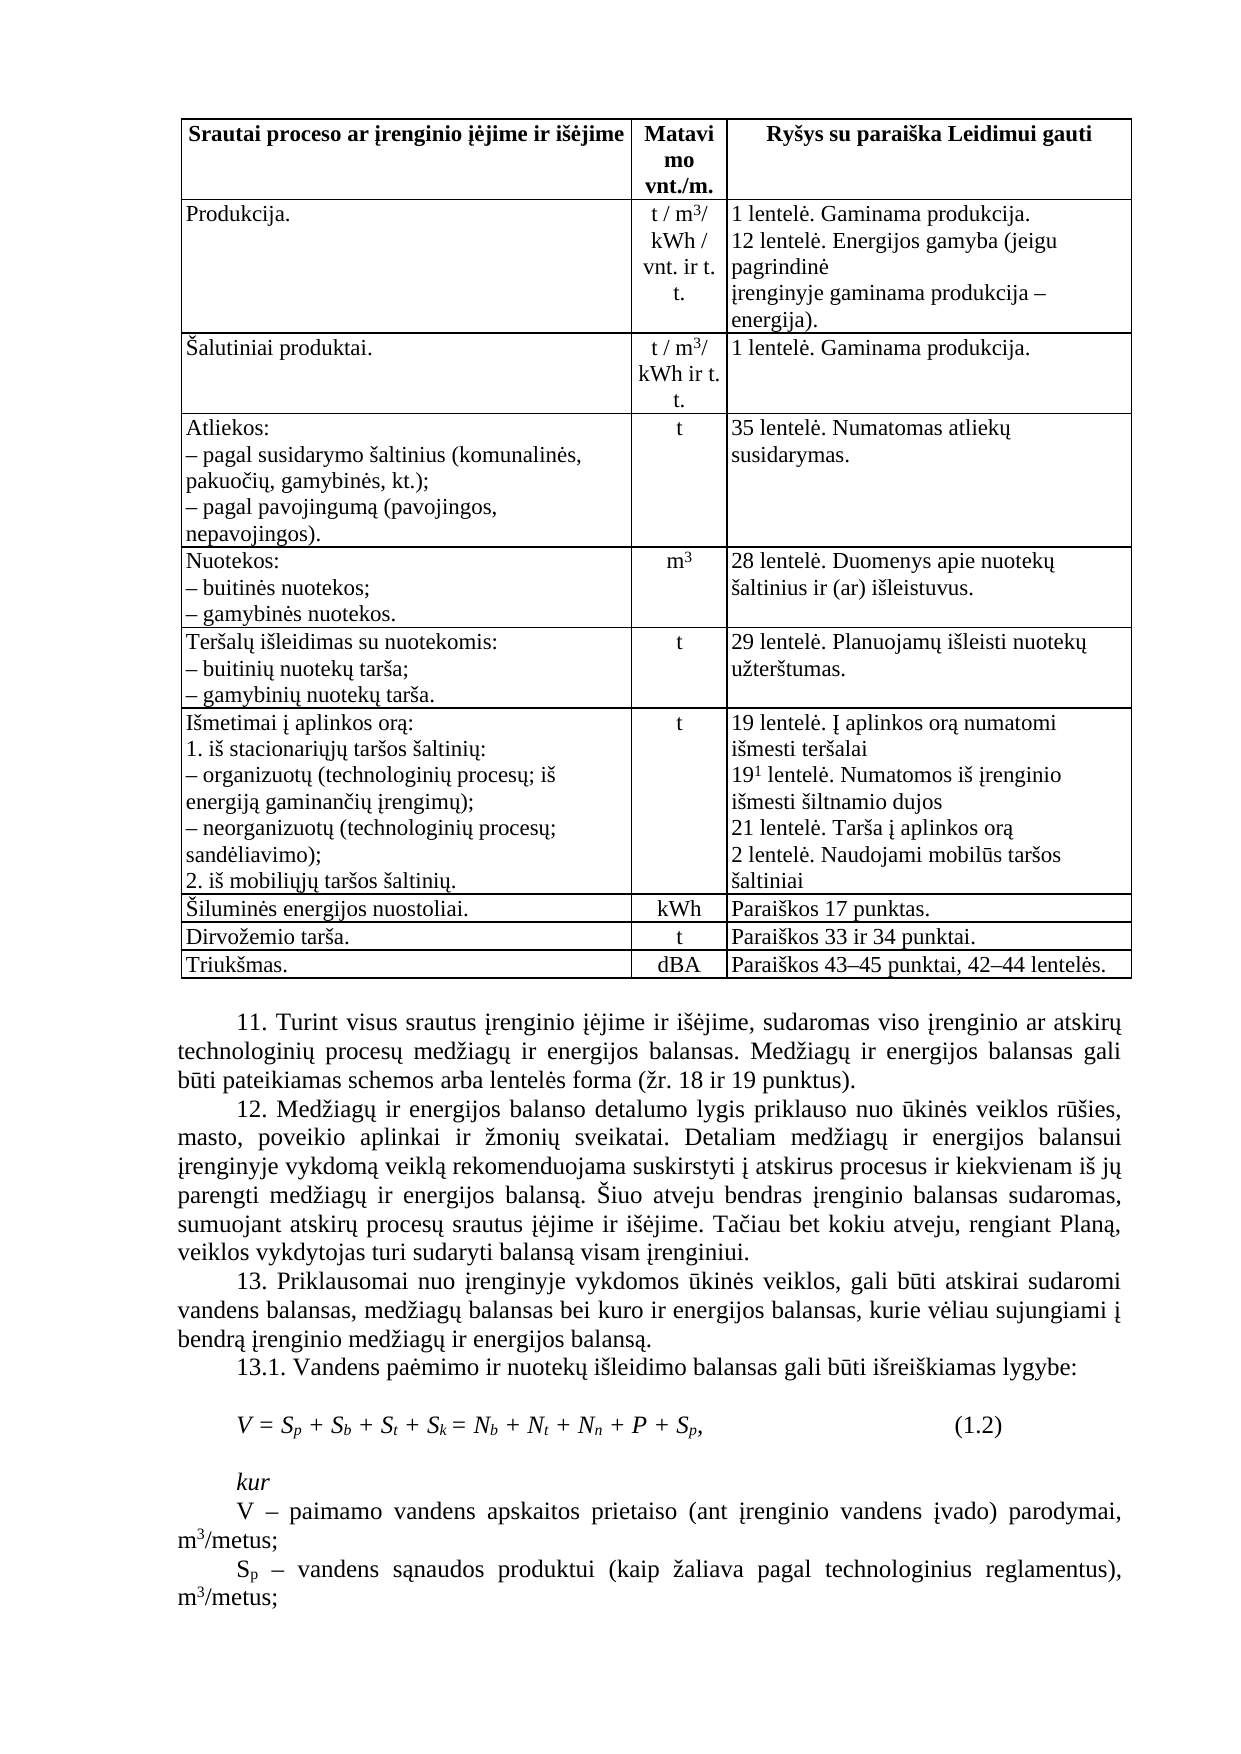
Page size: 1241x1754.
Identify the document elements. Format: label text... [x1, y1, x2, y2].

table_header Srautai proceso ar įrenginio įėjime ir išėjime [182, 120, 631, 199]
table_cell Atliekos: – pagal susidarymo šaltinius (komunalinės, pakuočių, gamybinės, kt.); – pagal pavojingumą (pavojingos, nepavojingos). [182, 414, 631, 546]
text Sp – vandens sąnaudos produktui (kaip žaliava pagal technologinius reglamentus), m3/metus; [177, 1554, 1122, 1611]
table_cell Šiluminės energijos nuostoliai. [182, 895, 631, 921]
text V = Sp + Sb + St + Sk = Nb + Nt + Nn + P + Sp, (1.2) [177, 1410, 1122, 1439]
table_cell Produkcija. [182, 200, 631, 332]
table_cell Šalutiniai produktai. [182, 334, 631, 413]
table_cell 35 lentelė. Numatomas atliekų susidarymas. [728, 414, 1131, 546]
table_cell 1 lentelė. Gaminama produkcija. 12 lentelė. Energijos gamyba (jeigu pagrindinė įrenginyje gaminama produkcija – energija). [728, 200, 1131, 332]
table_cell Triukšmas. [182, 951, 631, 977]
text 13. Priklausomai nuo įrenginyje vykdomos ūkinės veiklos, gali būti atskirai sudaromi vandens balansas, medžiagų balansas bei kuro ir energijos balansas, kurie vėliau sujungiami į bendrą įrenginio medžiagų ir energijos balansą. [177, 1266, 1122, 1352]
table_cell Išmetimai į aplinkos orą: 1. iš stacionariųjų taršos šaltinių: – organizuotų (technologinių procesų; iš energiją gaminančių įrengimų); – neorganizuotų (technologinių procesų; sandėliavimo); 2. iš mobiliųjų taršos šaltinių. [182, 709, 631, 893]
text 13.1. Vandens paėmimo ir nuotekų išleidimo balansas gali būti išreiškiamas lygybe: [177, 1352, 1122, 1381]
table_cell 19 lentelė. Į aplinkos orą numatomi išmesti teršalai 191 lentelė. Numatomos iš įrenginio išmesti šiltnamio dujos 21 lentelė. Tarša į aplinkos orą 2 lentelė. Naudojami mobilūs taršos šaltiniai [728, 709, 1131, 893]
table_cell Dirvožemio tarša. [182, 923, 631, 949]
table_cell 28 lentelė. Duomenys apie nuotekų šaltinius ir (ar) išleistuvus. [728, 548, 1131, 627]
table_cell t [632, 923, 726, 949]
table_header Matavimo vnt./m. [632, 120, 726, 199]
table_cell Teršalų išleidimas su nuotekomis: – buitinių nuotekų tarša; – gamybinių nuotekų tarša. [182, 628, 631, 707]
table_cell t [632, 414, 726, 546]
text 12. Medžiagų ir energijos balanso detalumo lygis priklauso nuo ūkinės veiklos rūšies, masto, poveikio aplinkai ir žmonių sveikatai. Detaliam medžiagų ir energijos balansui įrenginyje vykdomą veiklą rekomenduojama suskirstyti į atskirus procesus ir kiekvienam iš jų parengti medžiagų ir energijos balansą. Šiuo atveju bendras įrenginio balansas sudaromas, sumuojant atskirų procesų srautus įėjime ir išėjime. Tačiau bet kokiu atveju, rengiant Planą, veiklos vykdytojas turi sudaryti balansą visam įrenginiui. [177, 1094, 1122, 1266]
table_cell dBA [632, 951, 726, 977]
text V – paimamo vandens apskaitos prietaiso (ant įrenginio vandens įvado) parodymai, m3/metus; [177, 1496, 1122, 1554]
table_cell Nuotekos: – buitinės nuotekos; – gamybinės nuotekos. [182, 548, 631, 627]
table_header Ryšys su paraiška Leidimui gauti [728, 120, 1131, 199]
table_cell 1 lentelė. Gaminama produkcija. [728, 334, 1131, 413]
table_cell m3 [632, 548, 726, 627]
table_cell 29 lentelė. Planuojamų išleisti nuotekų užterštumas. [728, 628, 1131, 707]
table_cell t / m3/ kWh / vnt. ir t. t. [632, 200, 726, 332]
table_cell kWh [632, 895, 726, 921]
table_cell t [632, 709, 726, 893]
table_cell t [632, 628, 726, 707]
text kur [177, 1467, 1122, 1496]
table_cell Paraiškos 43–45 punktai, 42–44 lentelės. [728, 951, 1131, 977]
table_cell t / m3/ kWh ir t. t. [632, 334, 726, 413]
table_cell Paraiškos 33 ir 34 punktai. [728, 923, 1131, 949]
table_cell Paraiškos 17 punktas. [728, 895, 1131, 921]
text 11. Turint visus srautus įrenginio įėjime ir išėjime, sudaromas viso įrenginio ar atskirų technologinių procesų medžiagų ir energijos balansas. Medžiagų ir energijos balansas gali būti pateikiamas schemos arba lentelės forma (žr. 18 ir 19 punktus). [177, 1007, 1122, 1094]
